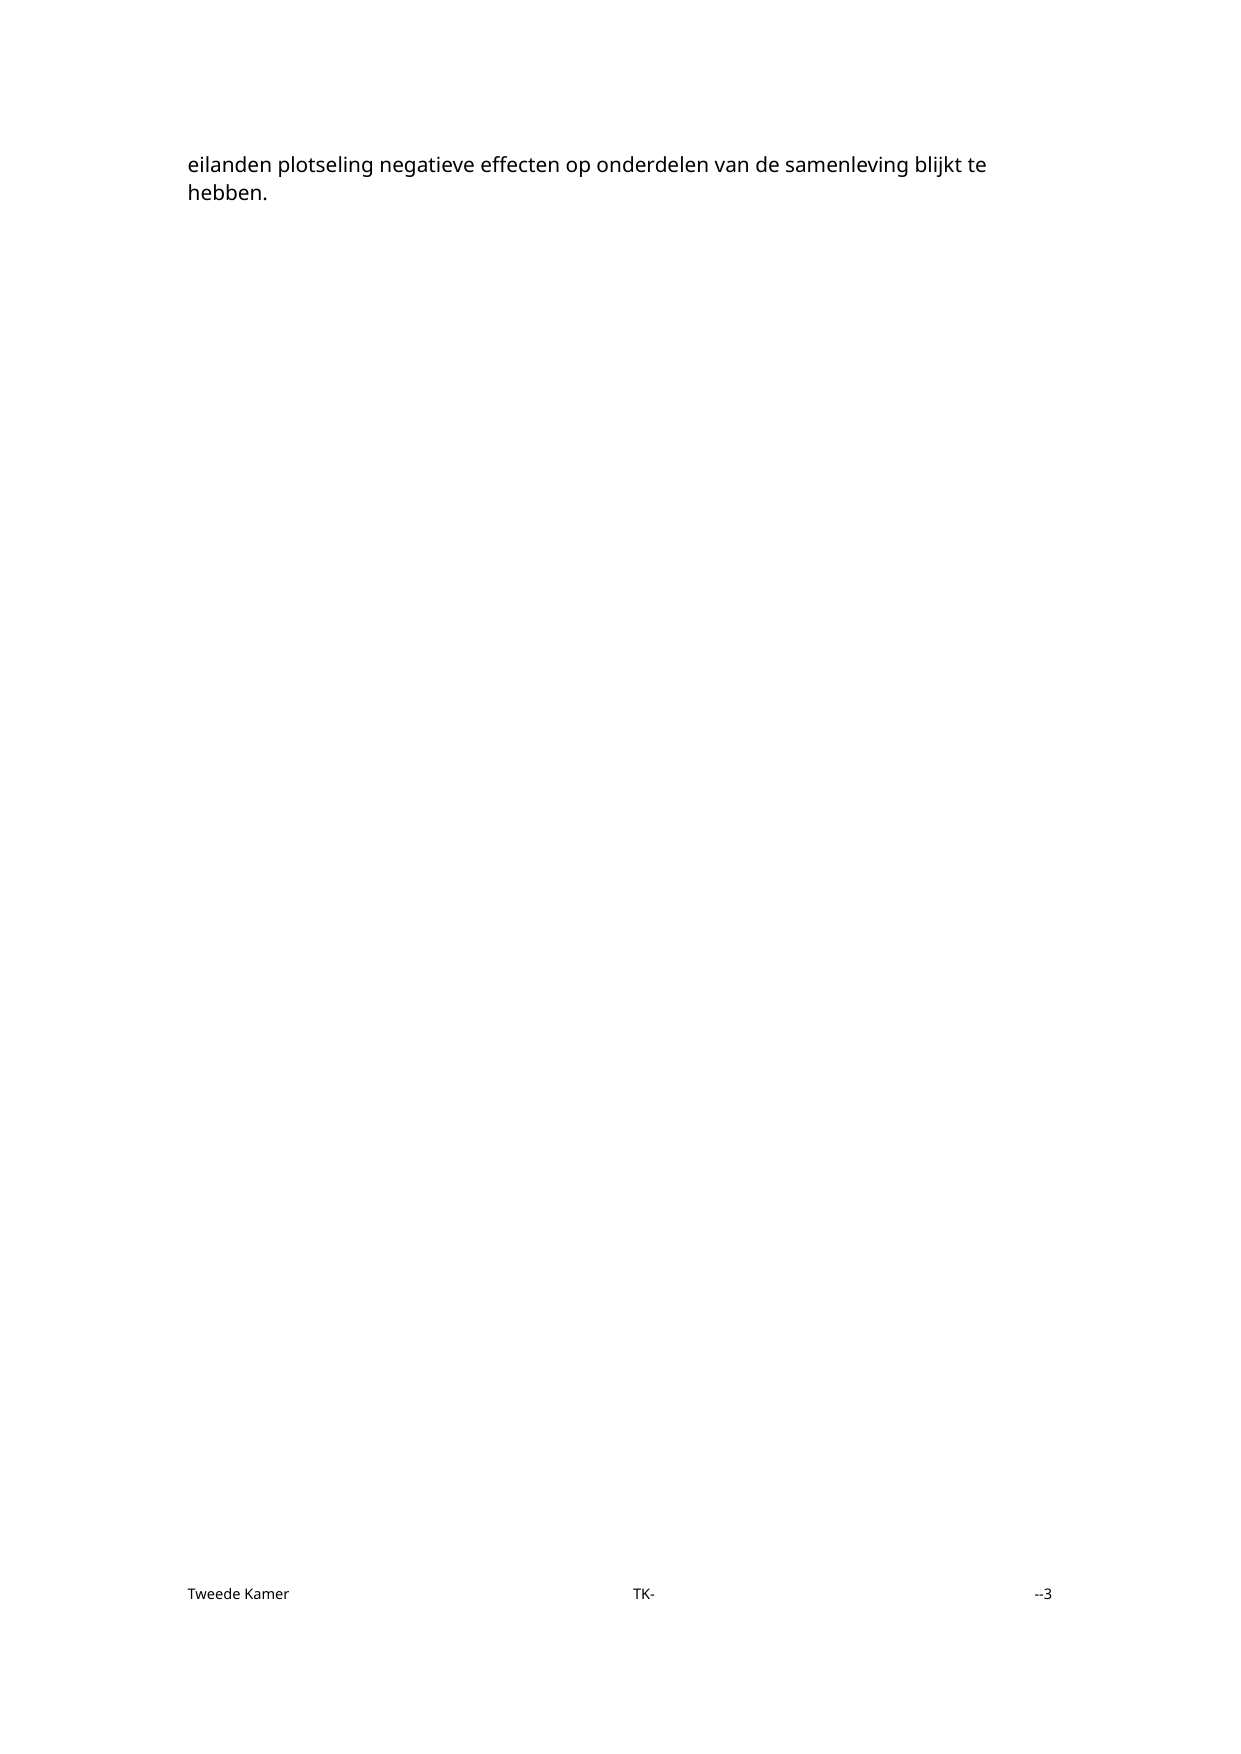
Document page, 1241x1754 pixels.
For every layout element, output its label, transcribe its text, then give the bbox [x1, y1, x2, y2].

text Ik ben van mening dat de twee situaties en daarbij horende regelingen niet met elkaar te vergelijken zijn. Als gevolg daarvan kan ik niet één-op-één dezelfde overgangsregeling treffen als destijds in Nederland. In het voortdurende traject van de boedelscheiding zal ik wel aandacht hebben voor gevallen waarbij de transitie van de eilanden plotseling negatieve effecten op onderdelen van de samenleving blijkt te hebben. [187, 150, 1053, 264]
